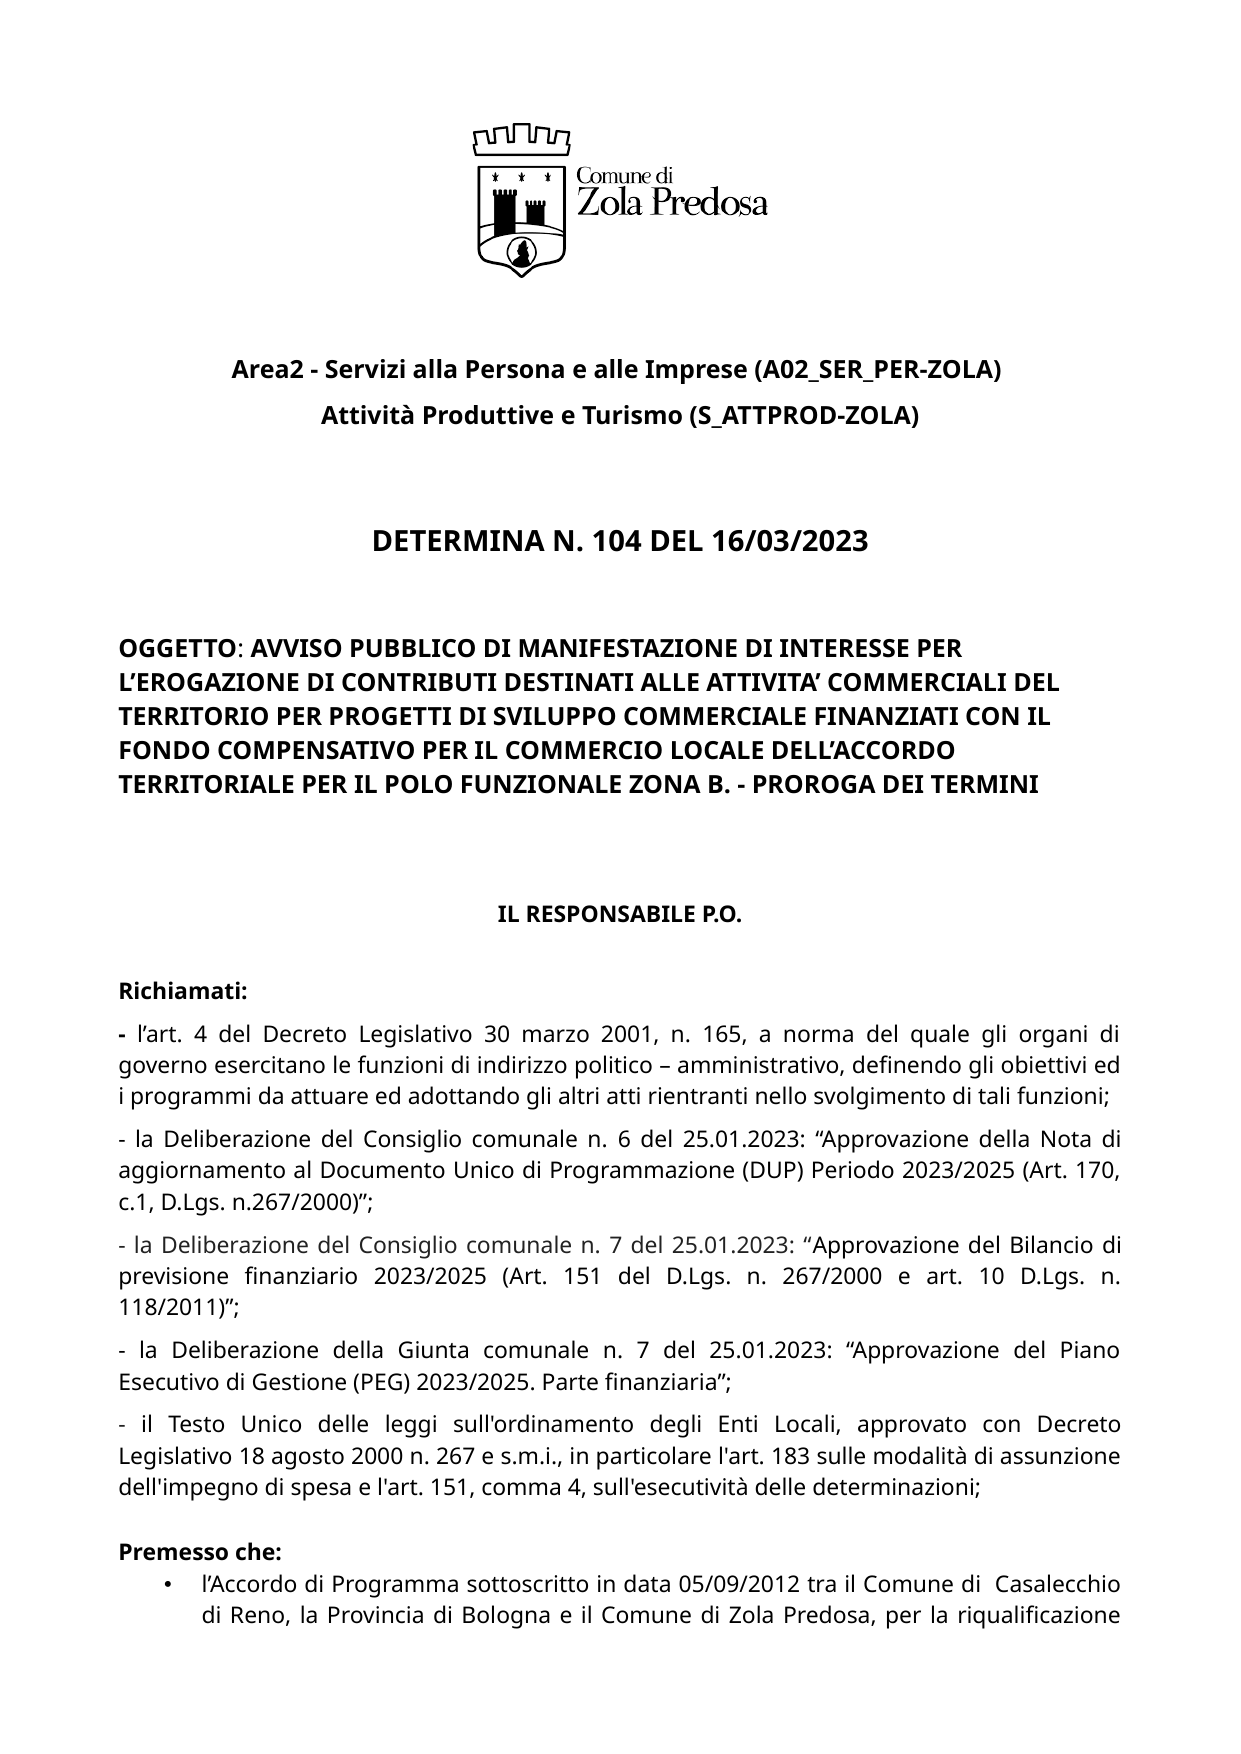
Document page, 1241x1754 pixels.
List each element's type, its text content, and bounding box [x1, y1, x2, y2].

text Premesso che: [118, 1536, 1122, 1567]
text Richiamati: [118, 974, 1122, 1006]
text OGGETTO: AVVISO PUBBLICO DI MANIFESTAZIONE DI INTERESSE PER L’EROGAZIONE DI CONTRIBUTI DESTINATI ALLE ATTIVITA’ COMMERCIALI DEL TERRITORIO PER PROGETTI DI SVILUPPO COMMERCIALE FINANZIATI CON IL FONDO COMPENSATIVO PER IL COMMERCIO LOCALE DELL’ACCORDO TERRITORIALE PER IL POLO FUNZIONALE ZONA B. - PROROGA DEI TERMINI [118, 630, 1122, 801]
text DETERMINA N. 104 DEL 16/03/2023 [118, 520, 1122, 560]
text Area2 - Servizi alla Persona e alle Imprese (A02_SER_PER-ZOLA) [118, 352, 1122, 386]
list l’Accordo di Programma sottoscritto in data 05/09/2012 tra il Comune di Casalecchio di Reno, la Provincia di Bologna e il Comune di Zola Predosa, per la riqualificazione [164, 1567, 1122, 1630]
text - la Deliberazione della Giunta comunale n. 7 del 25.01.2023: “Approvazione del Piano Esecutivo di Gestione (PEG) 2023/2025. Parte finanziaria”; [118, 1334, 1122, 1397]
text - la Deliberazione del Consiglio comunale n. 6 del 25.01.2023: “Approvazione della Nota di aggiornamento al Documento Unico di Programmazione (DUP) Periodo 2023/2025 (Art. 170, c.1, D.Lgs. n.267/2000)”; [118, 1123, 1122, 1217]
text Attività Produttive e Turismo (S_ATTPROD-ZOLA) [118, 398, 1122, 432]
picture [472, 123, 768, 278]
text - la Deliberazione del Consiglio comunale n. 7 del 25.01.2023: “Approvazione del Bilancio di previsione finanziario 2023/2025 (Art. 151 del D.Lgs. n. 267/2000 e art. 10 D.Lgs. n. 118/2011)”; [118, 1229, 1122, 1322]
text - il Testo Unico delle leggi sull'ordinamento degli Enti Locali, approvato con Decreto Legislativo 18 agosto 2000 n. 267 e s.m.i., in particolare l'art. 183 sulle modalità di assunzione dell'impegno di spesa e l'art. 151, comma 4, sull'esecutività delle determinazioni; [118, 1408, 1122, 1502]
text - l’art. 4 del Decreto Legislativo 30 marzo 2001, n. 165, a norma del quale gli organi di governo esercitano le funzioni di indirizzo politico – amministrativo, definendo gli obiettivi ed i programmi da attuare ed adottando gli altri atti rientranti nello svolgimento di tali funzioni; [118, 1018, 1122, 1111]
text IL RESPONSABILE P.O. [118, 897, 1122, 929]
